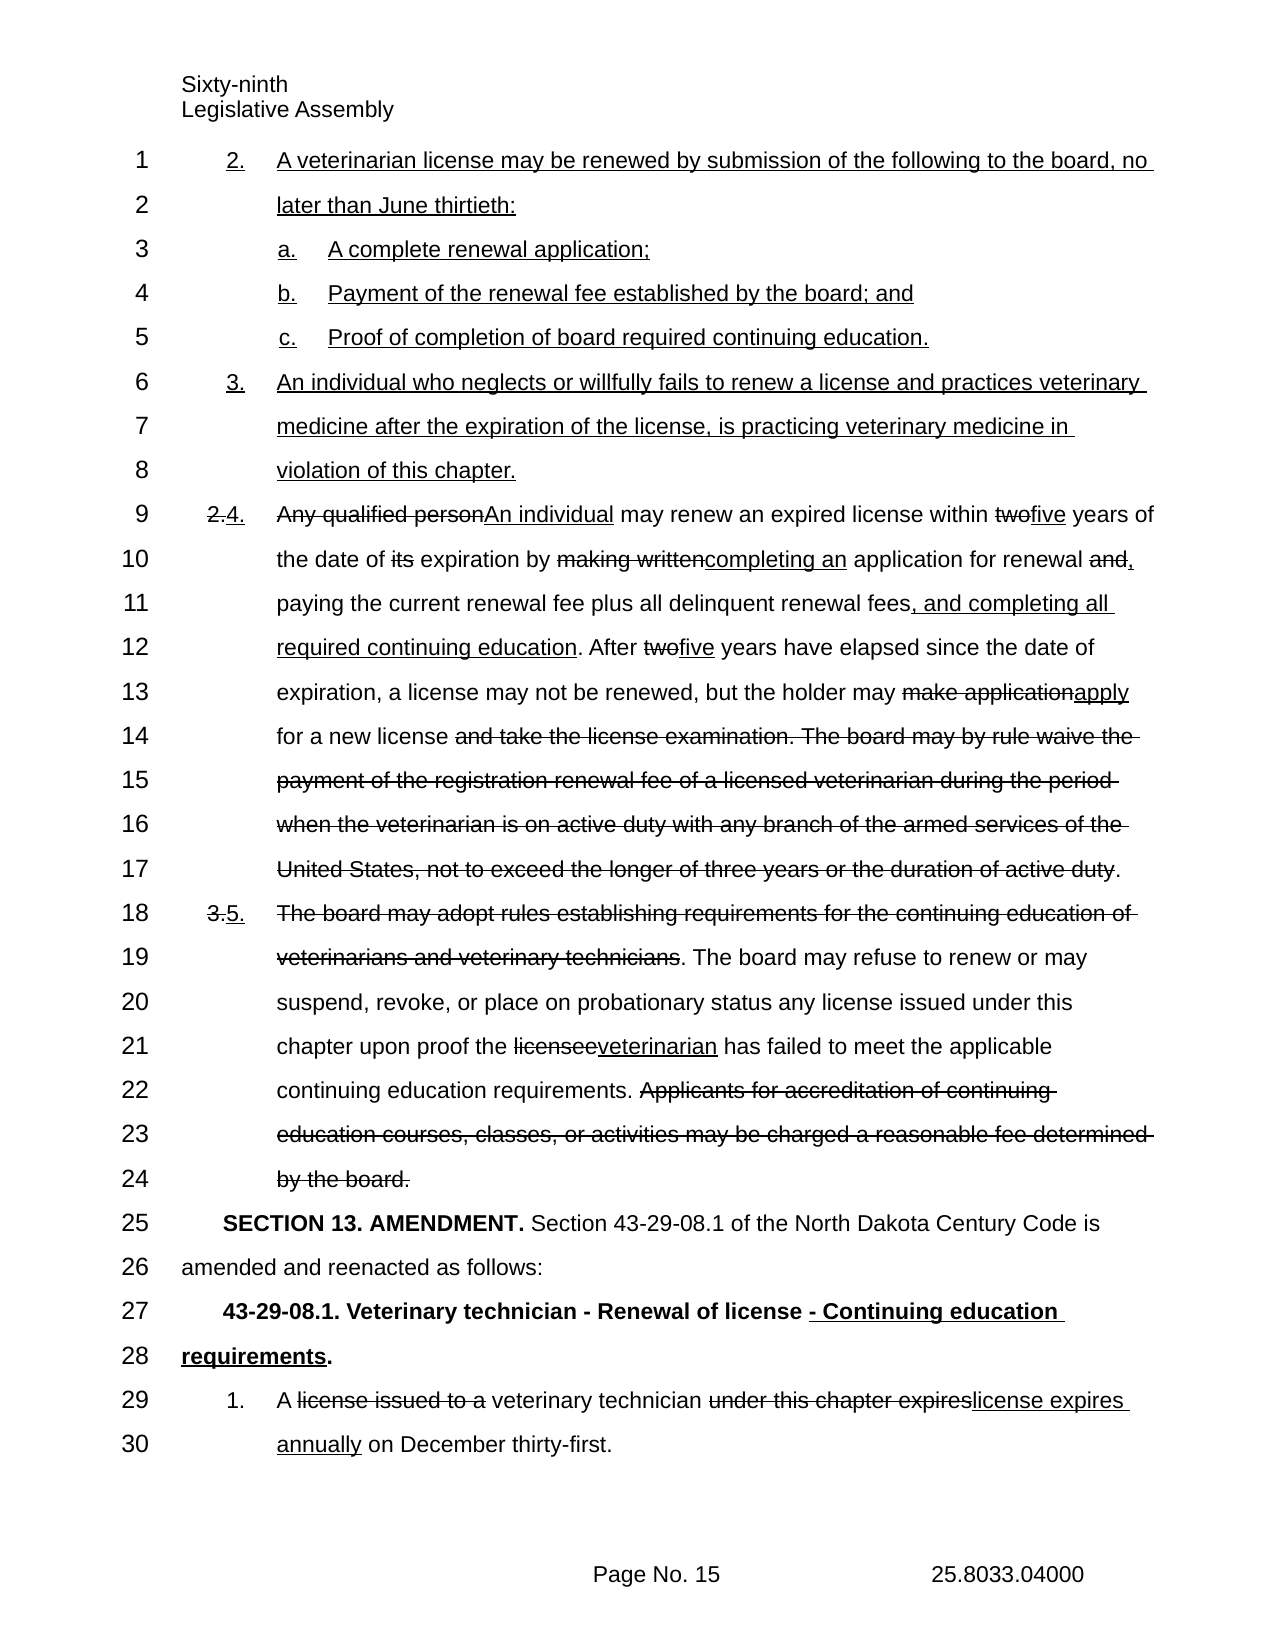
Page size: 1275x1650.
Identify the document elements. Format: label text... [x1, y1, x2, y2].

text 1. A license issued to a veterinary technician under this chapter expireslicense expires annually on December thirty‑first. [181, 1373, 1154, 1461]
text SECTION 13. AMENDMENT. Section 43‑29‑08.1 of the North Dakota Century Code is amended and reenacted as follows: [181, 1196, 1154, 1284]
text b. Payment of the renewal fee established by the board; and [181, 266, 1154, 310]
text c. Proof of completion of board required continuing education. [181, 310, 1154, 355]
text a. A complete renewal application; [181, 222, 1154, 266]
text 3. An individual who neglects or willfully fails to renew a license and practices veterinary medicine after the expiration of the license, is practicing veterinary medicine in violation of this chapter. [181, 355, 1154, 487]
text 2.4. Any qualified personAn individual may renew an expired license within twofive years of the date of its expiration by making writtencompleting an application for renewal and, paying the current renewal fee plus all delinquent renewal fees, and completing all required continuing education. After twofive years have elapsed since the date of expiration, a license may not be renewed, but the holder may make applicationapply for a new license and take the license examination. The board may by rule waive the payment of the registration renewal fee of a licensed veterinarian during the period when the veterinarian is on active duty with any branch of the armed services of the United States, not to exceed the longer of three years or the duration of active duty. [181, 487, 1154, 886]
text 3.5. The board may adopt rules establishing requirements for the continuing education of veterinarians and veterinary technicians. The board may refuse to renew or may suspend, revoke, or place on probationary status any license issued under this chapter upon proof the licenseeveterinarian has failed to meet the applicable continuing education requirements. Applicants for accreditation of continuing education courses, classes, or activities may be charged a reasonable fee determined by the board. [181, 886, 1154, 1196]
text 2. A veterinarian license may be renewed by submission of the following to the board, no later than June thirtieth: [181, 133, 1154, 222]
subtitle 43‑29‑08.1. Veterinary technician ‑ Renewal of license - Continuing education requirements. [181, 1284, 1154, 1373]
